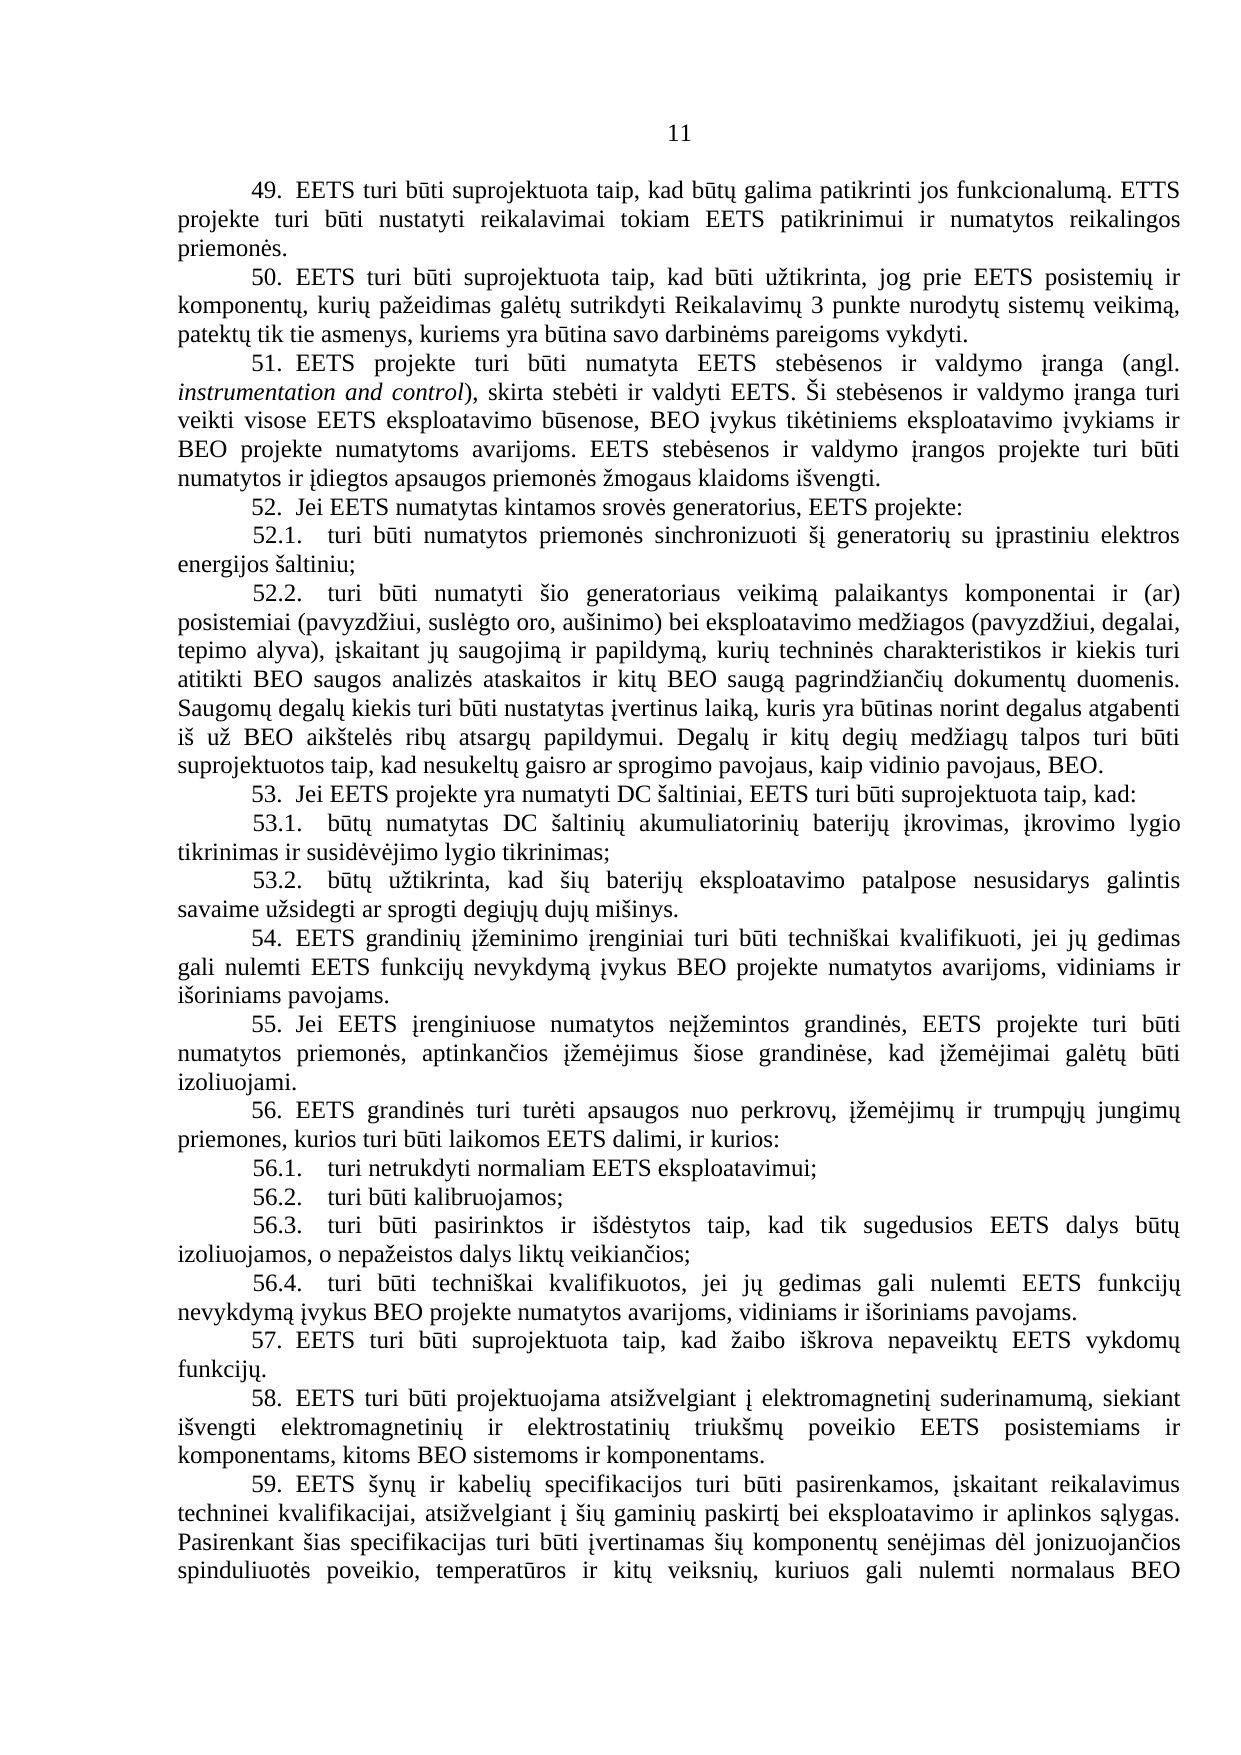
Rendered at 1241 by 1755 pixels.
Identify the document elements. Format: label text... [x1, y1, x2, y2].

text 56. EETS grandinės turi turėti apsaugos nuo perkrovų, įžemėjimų ir trumpųjų jungimų priemones, kurios turi būti laikomos EETS dalimi, ir kurios: [177, 1096, 1181, 1153]
text 56.2. turi būti kalibruojamos; [177, 1182, 1181, 1211]
text 56.3. turi būti pasirinktos ir išdėstytos taip, kad tik sugedusios EETS dalys būtų izoliuojamos, o nepažeistos dalys liktų veikiančios; [177, 1211, 1181, 1268]
text 54. EETS grandinių įžeminimo įrenginiai turi būti techniškai kvalifikuoti, jei jų gedimas gali nulemti EETS funkcijų nevykdymą įvykus BEO projekte numatytos avarijoms, vidiniams ir išoriniams pavojams. [177, 923, 1181, 1009]
text 49. EETS turi būti suprojektuota taip, kad būtų galima patikrinti jos funkcionalumą. ETTS projekte turi būti nustatyti reikalavimai tokiam EETS patikrinimui ir numatytos reikalingos priemonės. [177, 176, 1181, 262]
text 53.2. būtų užtikrinta, kad šių baterijų eksploatavimo patalpose nesusidarys galintis savaime užsidegti ar sprogti degiųjų dujų mišinys. [177, 866, 1181, 923]
text 58. EETS turi būti projektuojama atsižvelgiant į elektromagnetinį suderinamumą, siekiant išvengti elektromagnetinių ir elektrostatinių triukšmų poveikio EETS posistemiams ir komponentams, kitoms BEO sistemoms ir komponentams. [177, 1383, 1181, 1469]
text 52. Jei EETS numatytas kintamos srovės generatorius, EETS projekte: [177, 492, 1181, 521]
text 52.1. turi būti numatytos priemonės sinchronizuoti šį generatorių su įprastiniu elektros energijos šaltiniu; [177, 521, 1181, 578]
text 52.2. turi būti numatyti šio generatoriaus veikimą palaikantys komponentai ir (ar) posistemiai (pavyzdžiui, suslėgto oro, aušinimo) bei eksploatavimo medžiagos (pavyzdžiui, degalai, tepimo alyva), įskaitant jų saugojimą ir papildymą, kurių techninės charakteristikos ir kiekis turi atitikti BEO saugos analizės ataskaitos ir kitų BEO saugą pagrindžiančių dokumentų duomenis. Saugomų degalų kiekis turi būti nustatytas įvertinus laiką, kuris yra būtinas norint degalus atgabenti iš už BEO aikštelės ribų atsargų papildymui. Degalų ir kitų degių medžiagų talpos turi būti suprojektuotos taip, kad nesukeltų gaisro ar sprogimo pavojaus, kaip vidinio pavojaus, BEO. [177, 578, 1181, 779]
text 57. EETS turi būti suprojektuota taip, kad žaibo iškrova nepaveiktų EETS vykdomų funkcijų. [177, 1326, 1181, 1383]
text 53.1. būtų numatytas DC šaltinių akumuliatorinių baterijų įkrovimas, įkrovimo lygio tikrinimas ir susidėvėjimo lygio tikrinimas; [177, 808, 1181, 866]
text 50. EETS turi būti suprojektuota taip, kad būti užtikrinta, jog prie EETS posistemių ir komponentų, kurių pažeidimas galėtų sutrikdyti Reikalavimų 3 punkte nurodytų sistemų veikimą, patektų tik tie asmenys, kuriems yra būtina savo darbinėms pareigoms vykdyti. [177, 262, 1181, 348]
text 55. Jei EETS įrenginiuose numatytos neįžemintos grandinės, EETS projekte turi būti numatytos priemonės, aptinkančios įžemėjimus šiose grandinėse, kad įžemėjimai galėtų būti izoliuojami. [177, 1009, 1181, 1096]
text 59. EETS šynų ir kabelių specifikacijos turi būti pasirenkamos, įskaitant reikalavimus techninei kvalifikacijai, atsižvelgiant į šių gaminių paskirtį bei eksploatavimo ir aplinkos sąlygas. Pasirenkant šias specifikacijas turi būti įvertinamas šių komponentų senėjimas dėl jonizuojančios spinduliuotės poveikio, temperatūros ir kitų veiksnių, kuriuos gali nulemti normalaus BEO [177, 1469, 1181, 1584]
text 53. Jei EETS projekte yra numatyti DC šaltiniai, EETS turi būti suprojektuota taip, kad: [177, 779, 1181, 808]
text 51. EETS projekte turi būti numatyta EETS stebėsenos ir valdymo įranga (angl. instrumentation and control), skirta stebėti ir valdyti EETS. Ši stebėsenos ir valdymo įranga turi veikti visose EETS eksploatavimo būsenose, BEO įvykus tikėtiniems eksploatavimo įvykiams ir BEO projekte numatytoms avarijoms. EETS stebėsenos ir valdymo įrangos projekte turi būti numatytos ir įdiegtos apsaugos priemonės žmogaus klaidoms išvengti. [177, 348, 1181, 492]
text 56.4. turi būti techniškai kvalifikuotos, jei jų gedimas gali nulemti EETS funkcijų nevykdymą įvykus BEO projekte numatytos avarijoms, vidiniams ir išoriniams pavojams. [177, 1268, 1181, 1326]
text 56.1. turi netrukdyti normaliam EETS eksploatavimui; [177, 1153, 1181, 1182]
